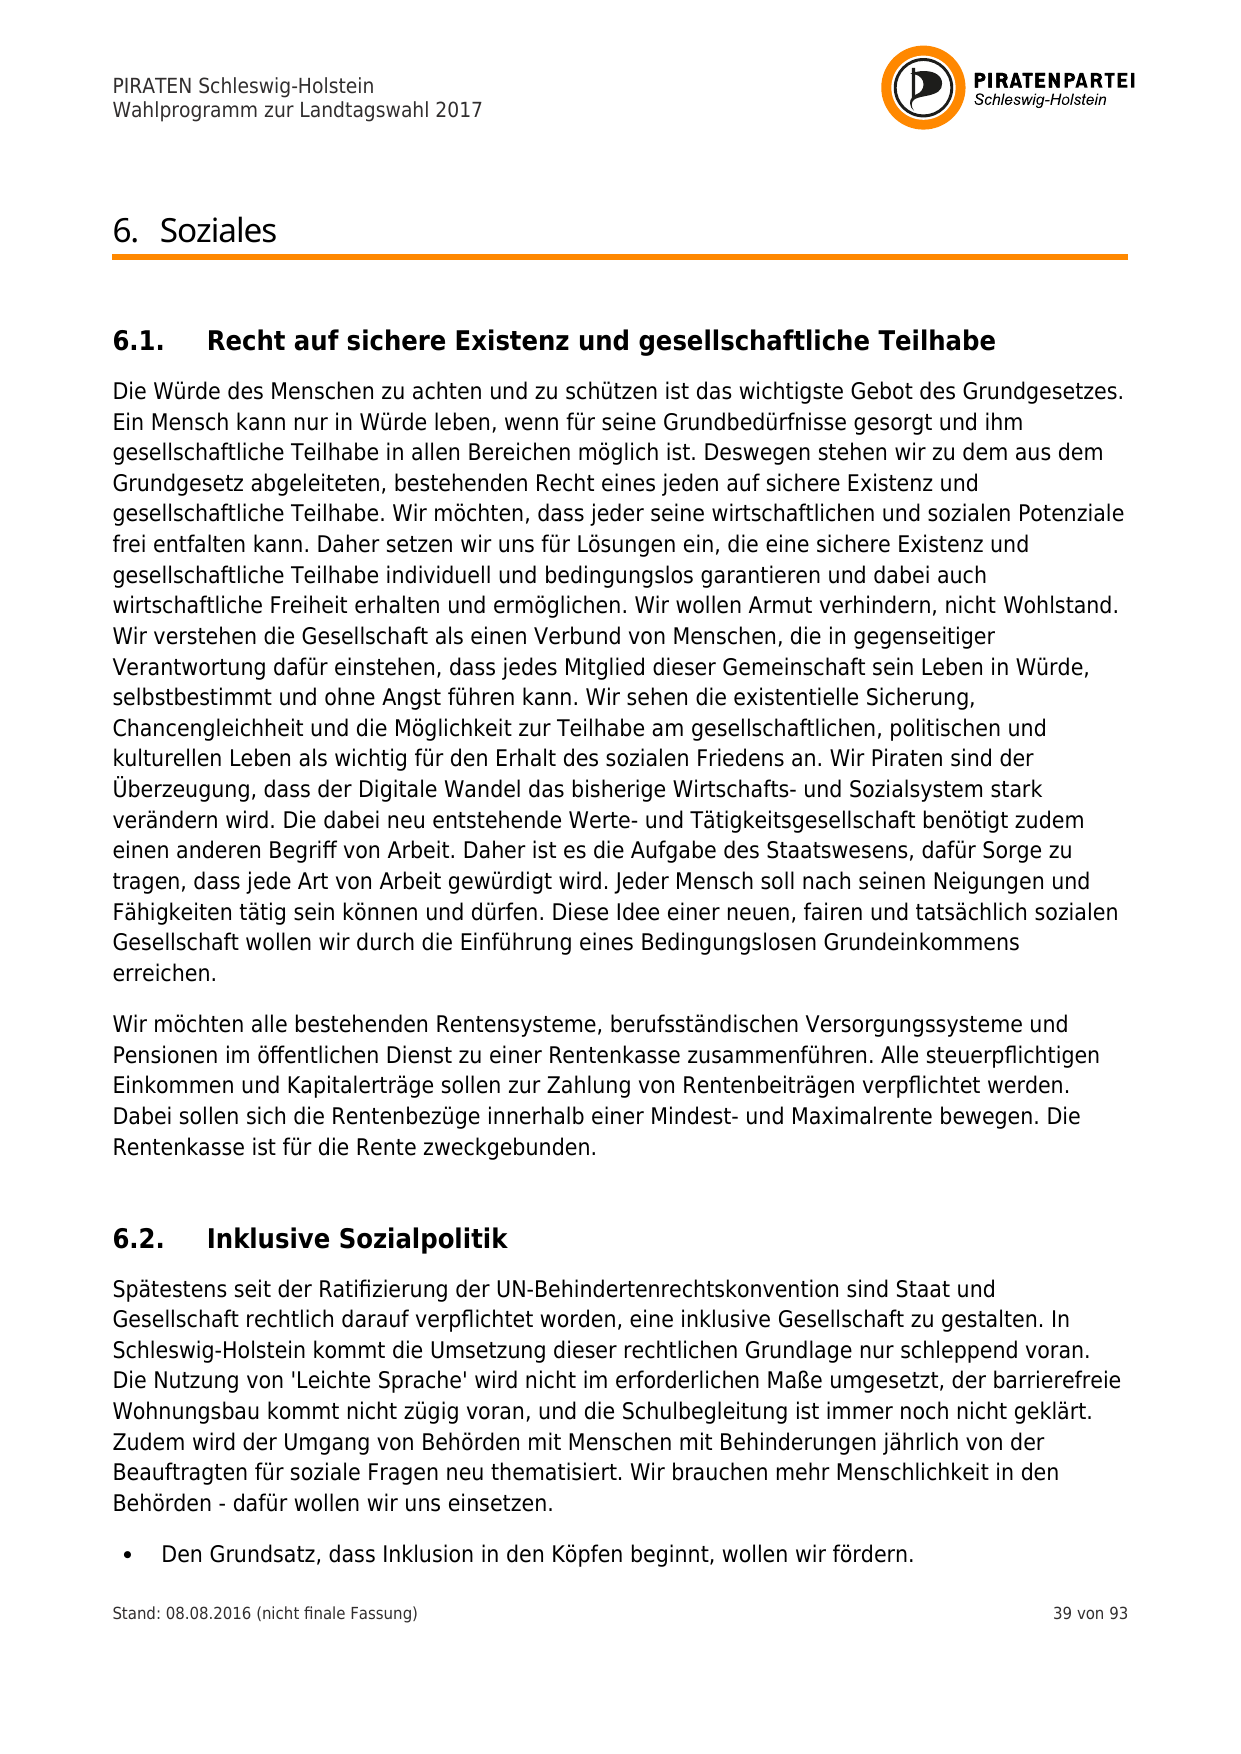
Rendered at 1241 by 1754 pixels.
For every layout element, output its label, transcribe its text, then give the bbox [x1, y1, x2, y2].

text Wir möchten alle bestehenden Rentensysteme, berufsständischen Versorgungssysteme und Pensionen im öffentlichen Dienst zu einer Rentenkasse zusammenführen. Alle steuerpflichtigen Einkommen und Kapitalerträge sollen zur Zahlung von Rentenbeiträgen verpflichtet werden. Dabei sollen sich die Rentenbezüge innerhalb einer Mindest- und Maximalrente bewegen. Die Rentenkasse ist für die Rente zweckgebunden. [112, 1011, 1128, 1161]
list Inklusive Sozialpolitik [112, 1223, 1128, 1254]
list Soziales [112, 206, 1128, 254]
list Den Grundsatz, dass Inklusion in den Köpfen beginnt, wollen wir fördern. [124, 1542, 1128, 1568]
text Spätestens seit der Ratifizierung der UN-Behindertenrechtskonvention sind Staat und Gesellschaft rechtlich darauf verpflichtet worden, eine inklusive Gesellschaft zu gestalten. In Schleswig-Holstein kommt die Umsetzung dieser rechtlichen Grundlage nur schleppend voran. Die Nutzung von 'Leichte Sprache' wird nicht im erforderlichen Maße umgesetzt, der barrierefreie Wohnungsbau kommt nicht zügig voran, und die Schulbegleitung ist immer noch nicht geklärt. Zudem wird der Umgang von Behörden mit Menschen mit Behinderungen jährlich von der Beauftragten für soziale Fragen neu thematisiert. Wir brauchen mehr Menschlichkeit in den Behörden - dafür wollen wir uns einsetzen. [112, 1276, 1128, 1517]
list Recht auf sichere Existenz und gesellschaftliche Teilhabe [112, 325, 1128, 357]
text Die Würde des Menschen zu achten und zu schützen ist das wichtigste Gebot des Grundgesetzes. Ein Mensch kann nur in Würde leben, wenn für seine Grundbedürfnisse gesorgt und ihm gesellschaftliche Teilhabe in allen Bereichen möglich ist. Deswegen stehen wir zu dem aus dem Grundgesetz abgeleiteten, bestehenden Recht eines jeden auf sichere Existenz und gesellschaftliche Teilhabe. Wir möchten, dass jeder seine wirtschaftlichen und sozialen Potenziale frei entfalten kann. Daher setzen wir uns für Lösungen ein, die eine sichere Existenz und gesellschaftliche Teilhabe individuell und bedingungslos garantieren und dabei auch wirtschaftliche Freiheit erhalten und ermöglichen. Wir wollen Armut verhindern, nicht Wohlstand. Wir verstehen die Gesellschaft als einen Verbund von Menschen, die in gegenseitiger Verantwortung dafür einstehen, dass jedes Mitglied dieser Gemeinschaft sein Leben in Würde, selbstbestimmt und ohne Angst führen kann. Wir sehen die existentielle Sicherung, Chancengleichheit und die Möglichkeit zur Teilhabe am gesellschaftlichen, politischen und kulturellen Leben als wichtig für den Erhalt des sozialen Friedens an. Wir Piraten sind der Überzeugung, dass der Digitale Wandel das bisherige Wirtschafts- und Sozialsystem stark verändern wird. Die dabei neu entstehende Werte- und Tätigkeitsgesellschaft benötigt zudem einen anderen Begriff von Arbeit. Daher ist es die Aufgabe des Staatswesens, dafür Sorge zu tragen, dass jede Art von Arbeit gewürdigt wird. Jeder Mensch soll nach seinen Neigungen und Fähigkeiten tätig sein können und dürfen. Diese Idee einer neuen, fairen und tatsächlich sozialen Gesellschaft wollen wir durch die Einführung eines Bedingungslosen Grundeinkommens erreichen. [112, 378, 1128, 987]
